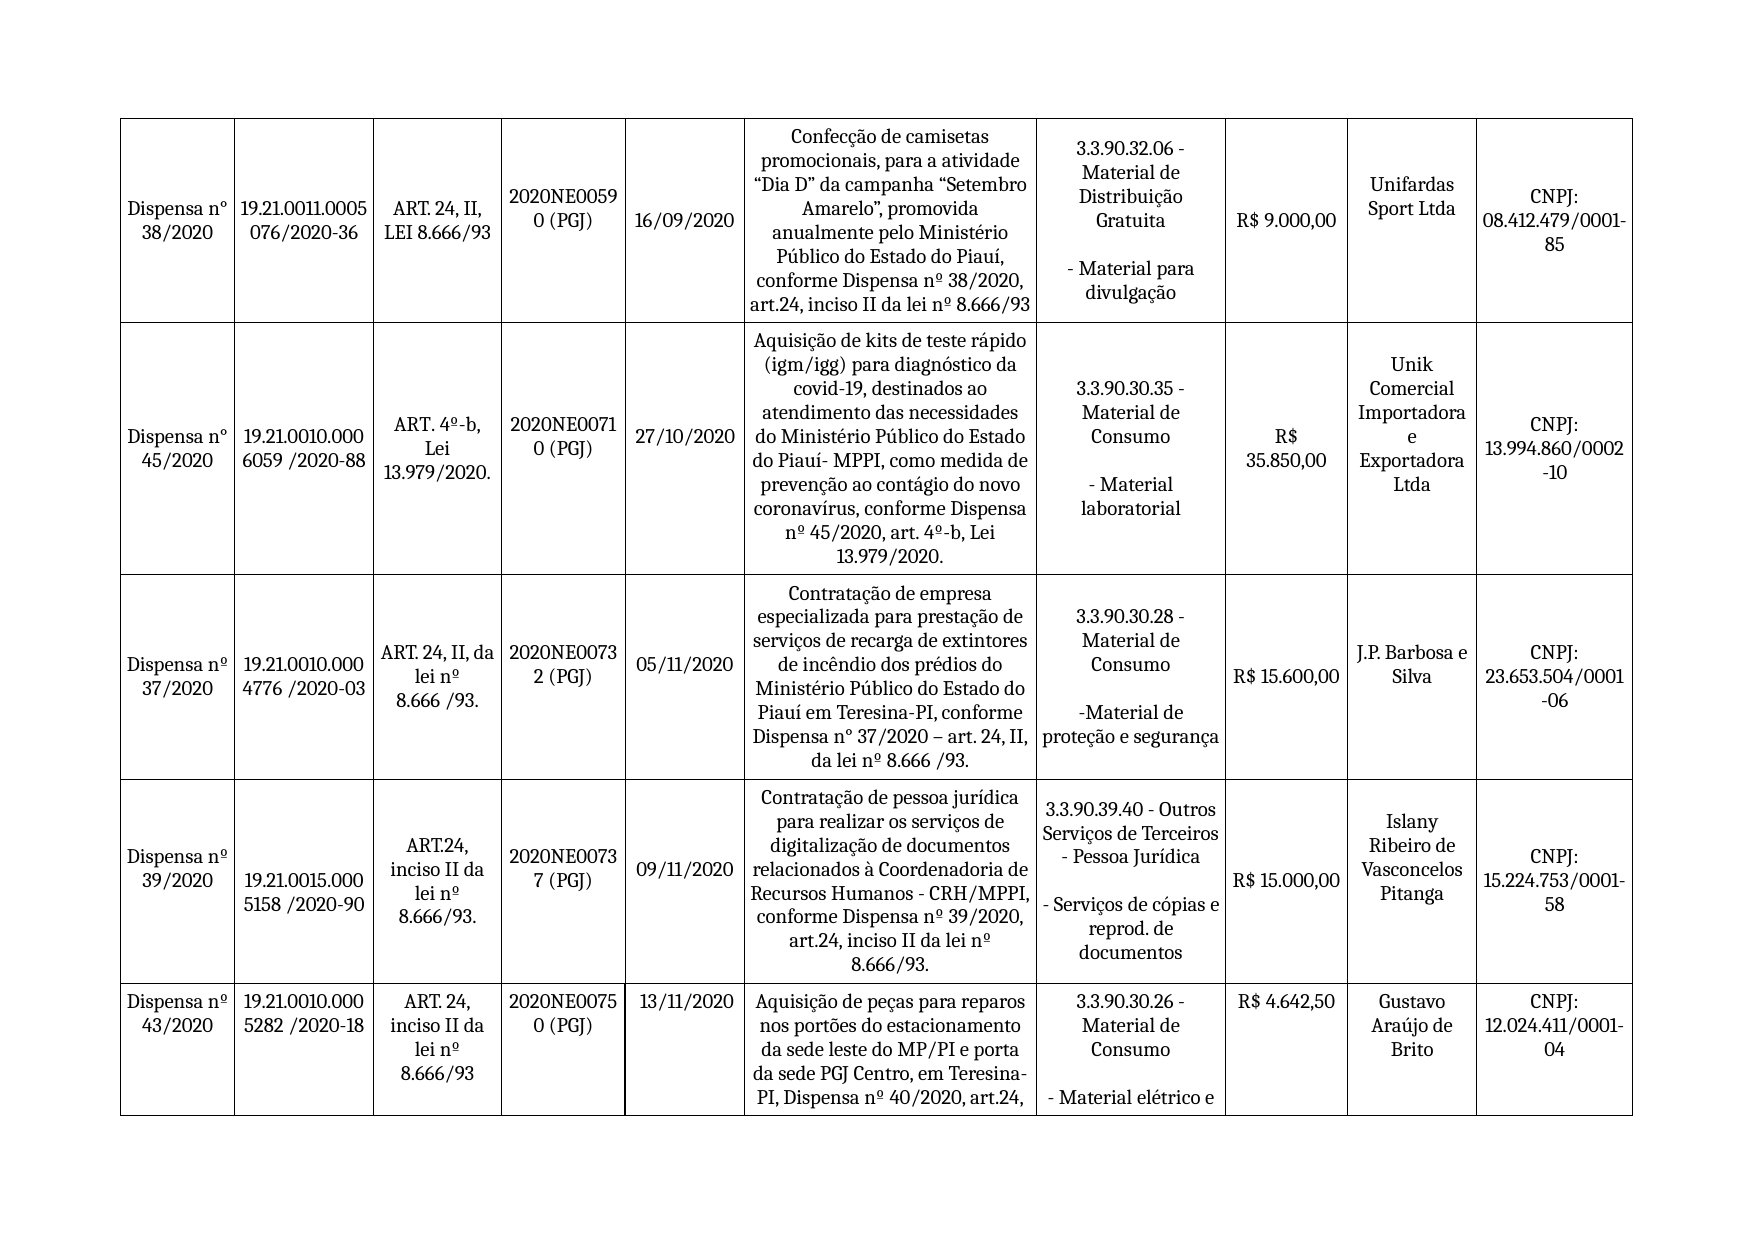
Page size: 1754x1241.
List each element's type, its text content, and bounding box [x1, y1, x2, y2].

table_cell Contratação de empresa especializada para prestação de serviços de recarga de extintores de incêndio dos prédios do Ministério Público do Estado do Piauí em Teresina-PI, conforme Dispensa n° 37/2020 – art. 24, II, da lei nº 8.666 /93. [745, 575, 1036, 778]
table_cell Unik Comercial Importadora e Exportadora Ltda [1348, 323, 1476, 574]
table_cell 3.3.90.30.26 - Material de Consumo - Material elétrico e [1037, 984, 1225, 1115]
table_cell CNPJ: 13.994.860/0002-10 [1477, 323, 1632, 574]
table_cell 19.21.0011.0005076/2020-36 [235, 119, 373, 322]
table_cell 09/11/2020 [626, 780, 744, 983]
table_cell Dispensa n° 38/2020 [121, 119, 234, 322]
table_cell Dispensa nº 39/2020 [121, 780, 234, 983]
table_cell 19.21.0010.0006059 /2020-88 [235, 323, 373, 574]
table_cell Aquisição de peças para reparos nos portões do estacionamento da sede leste do MP/PI e porta da sede PGJ Centro, em Teresina-PI, Dispensa nº 40/2020, art.24, [745, 984, 1036, 1115]
table_cell Dispensa nº 37/2020 [121, 575, 234, 778]
table_cell 2020NE00590 (PGJ) [502, 119, 625, 322]
table_cell Aquisição de kits de teste rápido (igm/igg) para diagnóstico da covid-19, destinados ao atendimento das necessidades do Ministério Público do Estado do Piauí- MPPI, como medida de prevenção ao contágio do novo coronavírus, conforme Dispensa nº 45/2020, art. 4º-b, Lei 13.979/2020. [745, 323, 1036, 574]
table_cell Dispensa nº 43/2020 [121, 984, 234, 1115]
table_cell Confecção de camisetas promocionais, para a atividade “Dia D” da campanha “Setembro Amarelo”, promovida anualmente pelo Ministério Público do Estado do Piauí, conforme Dispensa nº 38/2020, art.24, inciso II da lei nº 8.666/93 [745, 119, 1036, 322]
table_cell ART. 24, II, LEI 8.666/93 [374, 119, 501, 322]
table_cell Dispensa n° 45/2020 [121, 323, 234, 574]
table_cell ART.24, inciso II da lei nº 8.666/93. [374, 780, 501, 983]
table_cell CNPJ: 12.024.411/0001-04 [1477, 984, 1632, 1115]
table_cell Gustavo Araújo de Brito [1348, 984, 1476, 1115]
table_cell 05/11/2020 [626, 575, 744, 778]
table_cell R$ 15.000,00 [1226, 780, 1347, 983]
table_cell 27/10/2020 [626, 323, 744, 574]
table_cell R$ 9.000,00 [1226, 119, 1347, 322]
table_cell 3.3.90.30.28 - Material de Consumo -Material de proteção e segurança [1037, 575, 1225, 778]
table_cell ART. 4º-b, Lei 13.979/2020. [374, 323, 501, 574]
table_cell 19.21.0010.0005282 /2020-18 [235, 984, 373, 1115]
table_cell 3.3.90.32.06 - Material de Distribuição Gratuita - Material para divulgação [1037, 119, 1225, 322]
table_cell CNPJ: 15.224.753/0001-58 [1477, 780, 1632, 983]
table_cell ART. 24, inciso II da lei nº 8.666/93 [374, 984, 501, 1115]
table_cell 2020NE00710 (PGJ) [502, 323, 625, 574]
table_cell CNPJ: 08.412.479/0001-85 [1477, 119, 1632, 322]
table_cell 2020NE00737 (PGJ) [502, 780, 625, 983]
table_cell ART. 24, II, da lei nº 8.666 /93. [374, 575, 501, 778]
table_cell 19.21.0015.0005158 /2020-90 [235, 780, 373, 983]
table_cell 3.3.90.39.40 - Outros Serviços de Terceiros - Pessoa Jurídica - Serviços de cópias e reprod. de documentos [1037, 780, 1225, 983]
table_cell Islany Ribeiro de Vasconcelos Pitanga [1348, 780, 1476, 983]
table_cell 16/09/2020 [626, 119, 744, 322]
table_cell R$ 35.850,00 [1226, 323, 1347, 574]
table_cell CNPJ: 23.653.504/0001-06 [1477, 575, 1632, 778]
table_cell Contratação de pessoa jurídica para realizar os serviços de digitalização de documentos relacionados à Coordenadoria de Recursos Humanos - CRH/MPPI, conforme Dispensa nº 39/2020, art.24, inciso II da lei nº 8.666/93. [745, 780, 1036, 983]
table_cell R$ 4.642,50 [1226, 984, 1347, 1115]
table_cell 3.3.90.30.35 - Material de Consumo - Material laboratorial [1037, 323, 1225, 574]
table_cell Unifardas Sport Ltda [1348, 119, 1476, 322]
table_cell 19.21.0010.0004776 /2020-03 [235, 575, 373, 778]
table_cell R$ 15.600,00 [1226, 575, 1347, 778]
table_cell J.P. Barbosa e Silva [1348, 575, 1476, 778]
table_cell 2020NE00750 (PGJ) [502, 984, 624, 1115]
table_cell 2020NE00732 (PGJ) [502, 575, 625, 778]
table_cell 13/11/2020 [626, 984, 744, 1115]
